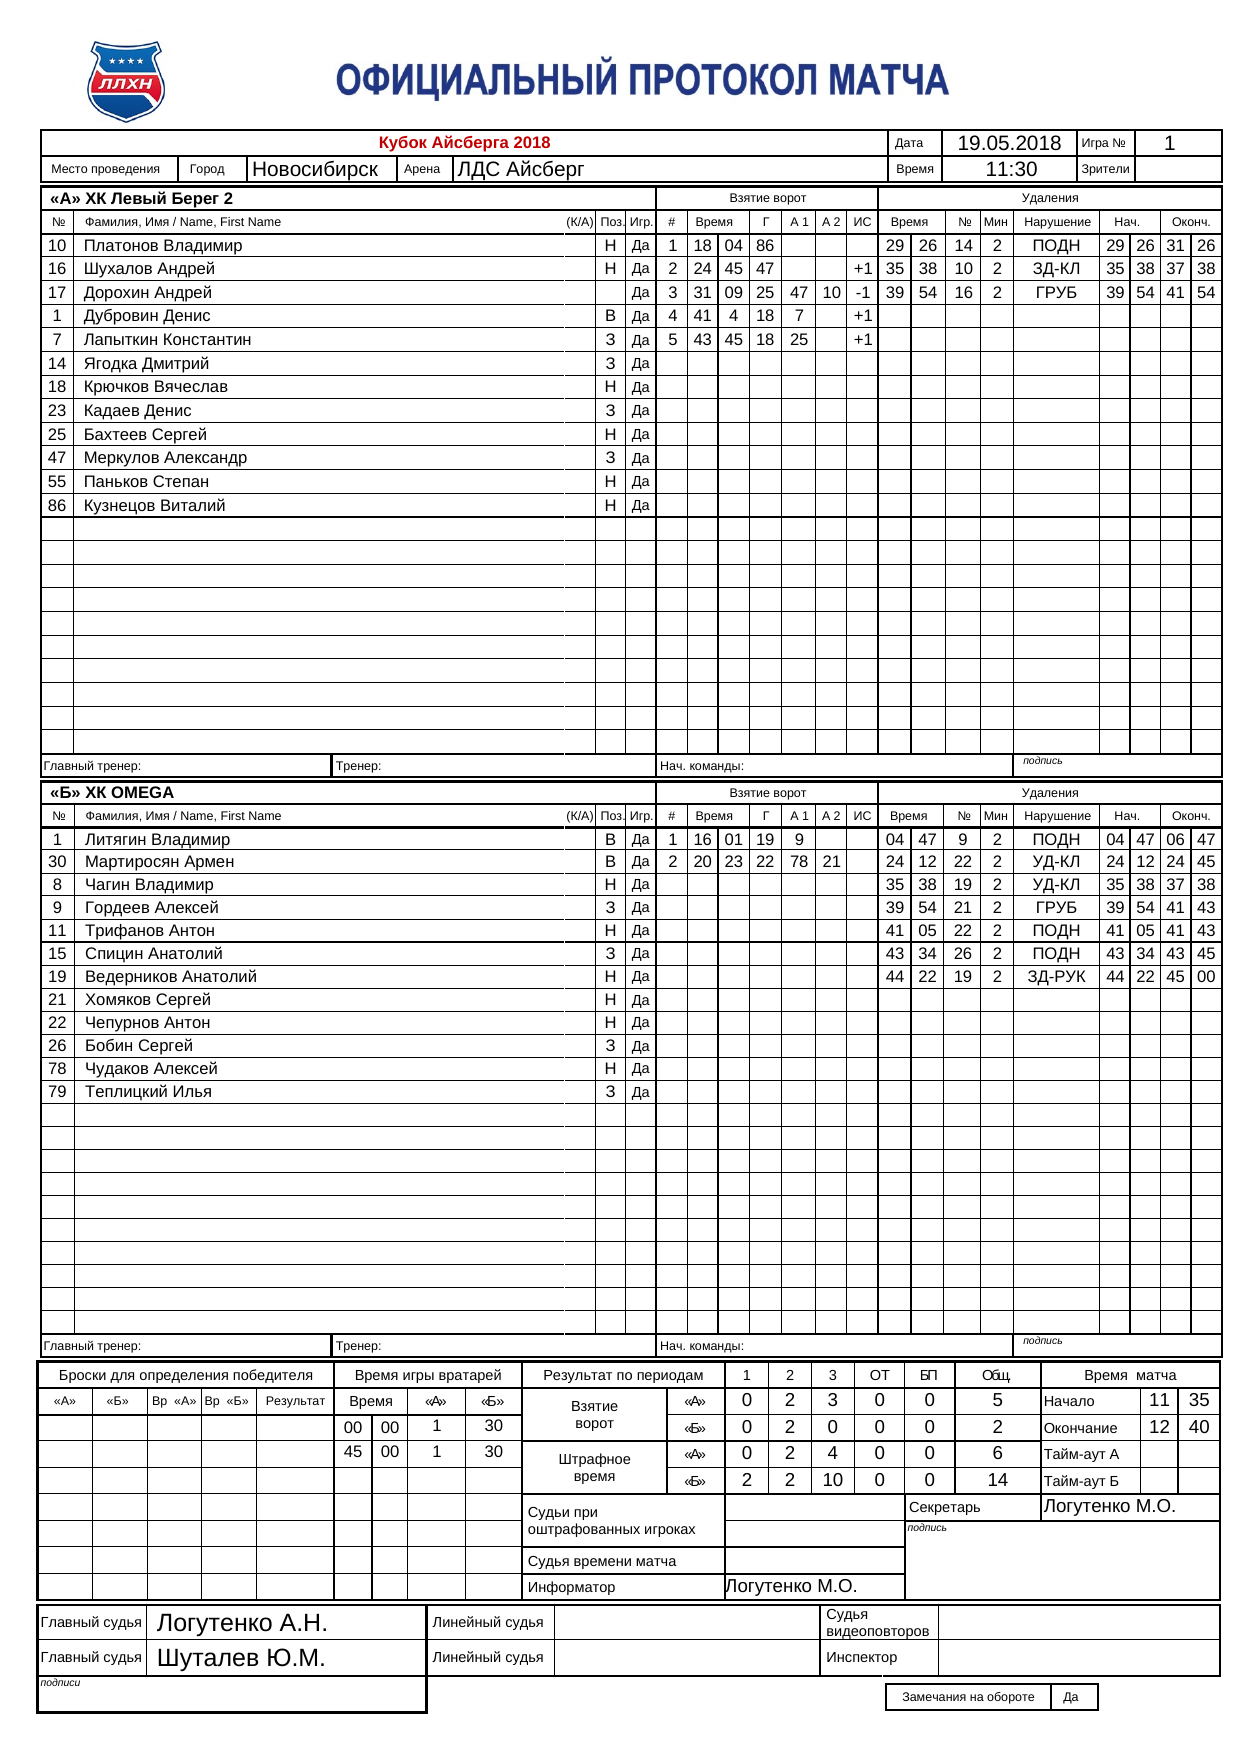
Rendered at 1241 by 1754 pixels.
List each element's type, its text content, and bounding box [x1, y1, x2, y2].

table_cell [719, 423, 749, 445]
table_cell 41 [879, 920, 910, 941]
table_cell 18 [42, 376, 73, 398]
table_cell [565, 1035, 595, 1057]
table_cell 25 [42, 423, 73, 445]
table_cell [816, 966, 846, 987]
table_cell [981, 376, 1013, 398]
table_cell [93, 1494, 147, 1520]
table_cell Главный тренер: [42, 1335, 330, 1356]
table_cell Оконч. [1161, 211, 1221, 233]
table_cell [626, 518, 655, 540]
table_cell [750, 683, 781, 706]
table_cell [719, 518, 749, 540]
table_cell [466, 1547, 521, 1573]
table_cell З [596, 1035, 625, 1057]
table_cell [202, 1574, 256, 1599]
table_cell 26 [944, 943, 980, 964]
table_cell 01 [719, 829, 749, 849]
table_cell [1100, 1265, 1129, 1287]
table_cell [847, 1150, 877, 1172]
table_cell [981, 707, 1013, 729]
table_cell [1100, 1081, 1129, 1103]
table_cell 26 [1192, 235, 1221, 256]
table_cell [657, 874, 687, 895]
table_cell Гордеев Алексей [75, 896, 564, 918]
table_cell [626, 1196, 655, 1218]
table_cell [912, 1196, 943, 1218]
table_cell 4 [812, 1442, 854, 1467]
table_cell [42, 1242, 74, 1264]
table_cell [657, 1150, 687, 1172]
table_cell Место проведения [42, 157, 177, 181]
table_cell [719, 920, 749, 941]
table_cell [1100, 541, 1129, 564]
table_cell [596, 1150, 625, 1172]
table_cell [626, 541, 655, 564]
table_cell [657, 659, 687, 682]
table_cell [42, 541, 73, 564]
table_cell [879, 989, 910, 1011]
table_cell [1100, 352, 1129, 374]
table_cell [782, 565, 815, 587]
table_cell [626, 683, 655, 706]
table_cell [657, 1104, 687, 1126]
table_cell [1014, 494, 1099, 516]
table_cell 24 [1100, 850, 1129, 872]
table_cell [688, 1081, 717, 1103]
table_cell [565, 1081, 595, 1103]
table_cell [816, 399, 846, 422]
table_cell [1161, 612, 1190, 634]
table_cell [946, 565, 980, 587]
table_cell [847, 1265, 877, 1287]
table_cell Ведерников Анатолий [75, 966, 564, 987]
table_cell 14 [42, 352, 73, 374]
table_cell 3 [812, 1389, 854, 1413]
table_cell [719, 1311, 749, 1333]
table_cell [148, 1494, 201, 1520]
table_cell В [596, 305, 625, 327]
table_cell [847, 1081, 877, 1103]
table_cell [1192, 1081, 1221, 1103]
table_cell [782, 1081, 815, 1103]
table_cell 1 [408, 1441, 465, 1467]
table_cell [847, 1173, 877, 1195]
table_cell [565, 328, 595, 351]
table_cell [847, 1104, 877, 1126]
table_cell [596, 565, 625, 587]
table_cell [719, 565, 749, 587]
table_cell Бобин Сергей [75, 1035, 564, 1057]
table_cell [1100, 518, 1129, 540]
table_cell [1192, 470, 1221, 493]
table_cell [816, 470, 846, 493]
table_cell [626, 1173, 655, 1195]
table_cell [912, 1288, 943, 1310]
table_cell [555, 1640, 819, 1675]
table_cell [1131, 1265, 1160, 1287]
table_cell 4 [719, 305, 749, 327]
table_cell [39, 1494, 92, 1520]
table_cell 0 [855, 1389, 904, 1413]
table_cell [782, 376, 815, 398]
table_cell [981, 494, 1013, 516]
table_cell 29 [1100, 235, 1129, 256]
table_cell [782, 966, 815, 987]
table_cell [912, 376, 945, 398]
table_cell [879, 588, 910, 611]
table_cell [596, 730, 625, 753]
table_cell [39, 1416, 92, 1440]
table_cell «Б» [668, 1468, 724, 1493]
table_cell [39, 1521, 92, 1546]
table_cell [657, 352, 687, 374]
table_cell [626, 1219, 655, 1241]
table_cell [688, 518, 717, 540]
table_cell [1131, 989, 1160, 1011]
table_cell [719, 446, 749, 469]
table_cell [847, 399, 877, 422]
table_cell [1192, 1035, 1221, 1057]
table_cell Время [879, 805, 943, 826]
table_cell 0 [855, 1468, 904, 1493]
table_cell 44 [879, 966, 910, 987]
table_cell 54 [1192, 281, 1221, 303]
table_cell [750, 423, 781, 445]
table_cell 14 [946, 235, 980, 256]
table_cell [202, 1547, 256, 1573]
table_cell 41 [1161, 896, 1190, 918]
table_cell [750, 470, 781, 493]
table_cell [782, 235, 815, 256]
table_cell [719, 966, 749, 987]
table_cell Нарушение [1014, 805, 1099, 826]
table_cell [1100, 588, 1129, 611]
table_cell [816, 829, 846, 849]
table_cell Фамилия, Имя / Name, First Name [74, 211, 565, 233]
table_cell [1131, 305, 1160, 327]
table_cell ПОДН [1014, 943, 1099, 964]
table_cell Чепурнов Антон [75, 1012, 564, 1033]
table_cell [75, 1242, 564, 1264]
table_cell [1161, 659, 1190, 682]
table_cell № [944, 805, 980, 826]
table_cell [750, 989, 781, 1011]
table_cell 35 [1179, 1389, 1219, 1413]
table_cell Н [596, 920, 625, 941]
table_cell [981, 1127, 1013, 1149]
table_cell [719, 1219, 749, 1241]
table_cell Арена [398, 157, 452, 181]
table_cell [816, 257, 846, 280]
table_cell Время [879, 211, 945, 233]
table_cell Да [626, 305, 655, 327]
table_cell [816, 541, 846, 564]
table_cell [981, 1035, 1013, 1057]
table_cell [657, 1196, 687, 1218]
table_cell Спицин Анатолий [75, 943, 564, 964]
table_cell [1192, 446, 1221, 469]
table_cell [688, 1035, 717, 1057]
table_cell [1131, 636, 1160, 658]
table_cell [1100, 730, 1129, 753]
table_cell 0 [726, 1389, 768, 1413]
table_cell «А» [408, 1389, 465, 1413]
table_header Удаления [879, 188, 1221, 209]
table_cell [782, 1288, 815, 1310]
table_cell 43 [688, 328, 717, 351]
table_cell [944, 1150, 980, 1172]
table_cell [1192, 588, 1221, 611]
table_cell [373, 1574, 407, 1599]
table_cell [466, 1521, 521, 1546]
table_cell [565, 850, 595, 872]
table_cell А 1 [782, 211, 815, 233]
table_cell [596, 1127, 625, 1149]
table_cell [565, 235, 595, 256]
table_cell [1100, 636, 1129, 658]
table_header Дата [889, 131, 941, 155]
table_cell 37 [1161, 874, 1190, 895]
table_cell [847, 235, 877, 256]
table_cell [750, 541, 781, 564]
table_cell [847, 850, 877, 872]
table_cell [1192, 1150, 1221, 1172]
table_cell Тренер: [333, 755, 655, 776]
table_cell 8 [42, 874, 74, 895]
table_cell [1192, 730, 1221, 753]
table_cell Шухалов Андрей [74, 257, 564, 280]
table_cell подписи [39, 1677, 425, 1711]
table_cell [939, 1606, 1219, 1639]
table_cell Главный судья [39, 1640, 146, 1675]
table_cell [657, 376, 687, 398]
table_cell [688, 541, 717, 564]
table_cell [946, 446, 980, 469]
table_cell [1100, 1150, 1129, 1172]
table_cell 18 [688, 235, 717, 256]
table_cell [657, 612, 687, 634]
table_cell [657, 636, 687, 658]
table_cell [879, 541, 910, 564]
table_cell [981, 399, 1013, 422]
table_cell [981, 989, 1013, 1011]
table_cell [816, 376, 846, 398]
table_cell 14 [956, 1468, 1040, 1493]
table_cell [944, 1127, 980, 1149]
table_cell [750, 376, 781, 398]
table_cell [944, 1288, 980, 1310]
table_cell [912, 446, 945, 469]
table_cell [1131, 352, 1160, 374]
table_cell ЗД-РУК [1014, 966, 1099, 987]
table_cell 1 [657, 235, 687, 256]
table_cell [1014, 989, 1099, 1011]
table_header 1 [726, 1363, 768, 1387]
table_cell [816, 1058, 846, 1079]
table_cell [912, 541, 945, 564]
table_cell [879, 1265, 910, 1287]
table_cell [1131, 1219, 1160, 1241]
table_cell [688, 1058, 717, 1079]
table_cell Нач. команды: [657, 755, 1012, 776]
table_header Время игры вратарей [335, 1363, 521, 1387]
table_cell [74, 707, 564, 729]
table_cell [1131, 707, 1160, 729]
table_cell [42, 1311, 74, 1333]
table_cell [719, 707, 749, 729]
table_cell [981, 1081, 1013, 1103]
table_cell [42, 1219, 74, 1241]
table_cell [879, 1127, 910, 1149]
table_cell Да [626, 1081, 655, 1103]
table_cell [750, 352, 781, 374]
table_cell 9 [944, 829, 980, 849]
table_cell [750, 1081, 781, 1103]
table_header 19.05.2018 [943, 131, 1076, 155]
table_cell 10 [42, 235, 73, 256]
table_cell [1161, 636, 1190, 658]
table_cell [39, 1574, 92, 1599]
table_cell [1014, 1173, 1099, 1195]
table_cell [626, 1104, 655, 1126]
table_cell [565, 829, 595, 849]
table_cell 34 [1131, 943, 1160, 964]
table_cell [847, 707, 877, 729]
table_cell [879, 612, 910, 634]
table_cell [912, 730, 945, 753]
table_cell Нач. [1100, 805, 1160, 826]
table_cell [1161, 1012, 1190, 1033]
table_cell [847, 874, 877, 895]
table_cell 38 [1131, 874, 1160, 895]
table_cell [626, 1288, 655, 1310]
table_cell [750, 896, 781, 918]
table_cell 2 [981, 850, 1013, 872]
table_cell [1100, 659, 1129, 682]
table_cell [42, 1265, 74, 1287]
table_cell [565, 423, 595, 445]
table_header Общ. [956, 1363, 1040, 1387]
table_cell [565, 1219, 595, 1241]
table_cell Оконч. [1161, 805, 1221, 826]
table_cell [912, 1242, 943, 1264]
table_cell 2 [726, 1468, 768, 1493]
table_cell [42, 1104, 74, 1126]
table_cell [944, 1035, 980, 1057]
table_cell [565, 1127, 595, 1149]
table_header Замечания на обороте [887, 1685, 1050, 1709]
table_cell [688, 1012, 717, 1033]
table_cell [944, 1012, 980, 1033]
table_cell [596, 1288, 625, 1310]
table_cell Игр. [626, 211, 655, 233]
table_cell 43 [879, 943, 910, 964]
table_cell [879, 636, 910, 658]
table_cell [946, 730, 980, 753]
table_cell 39 [1100, 896, 1129, 918]
table_cell [782, 1311, 815, 1333]
table_cell [816, 305, 846, 327]
table_cell [1192, 352, 1221, 374]
table_cell [816, 588, 846, 611]
table_cell [565, 920, 595, 941]
table_cell [148, 1441, 201, 1467]
table_cell [912, 399, 945, 422]
table_cell [816, 707, 846, 729]
table_cell [565, 1173, 595, 1195]
table_cell [657, 1311, 687, 1333]
table_cell 0 [905, 1415, 954, 1440]
table_cell 1 [657, 829, 687, 849]
table_cell [1131, 1127, 1160, 1149]
table_cell [75, 1288, 564, 1310]
table_cell Да [626, 376, 655, 398]
table_cell [565, 1196, 595, 1218]
table_cell [657, 518, 687, 540]
table_cell [719, 730, 749, 753]
table_cell [750, 1219, 781, 1241]
table_cell [782, 1219, 815, 1241]
table_cell Тайм-аут Б [1042, 1468, 1140, 1493]
table_cell ПОДН [1014, 829, 1099, 849]
table_cell Н [596, 1058, 625, 1079]
table_cell [981, 1288, 1013, 1310]
table_cell [782, 920, 815, 941]
table_cell [373, 1521, 407, 1546]
table_cell [657, 565, 687, 587]
table_cell [257, 1574, 333, 1599]
table_cell Теплицкий Илья [75, 1081, 564, 1103]
table_cell [565, 565, 595, 587]
table_cell [946, 305, 980, 327]
table_cell [42, 1196, 74, 1218]
table_cell Да [626, 257, 655, 280]
table_cell [1192, 376, 1221, 398]
table_cell 47 [912, 829, 943, 849]
table_cell [565, 1311, 595, 1333]
table_cell [335, 1547, 371, 1573]
table_cell [1131, 470, 1160, 493]
table_cell [1136, 157, 1221, 181]
table_cell [202, 1468, 256, 1493]
table_cell Нач. [1100, 211, 1160, 233]
table_cell [750, 730, 781, 753]
table_cell [847, 352, 877, 374]
table_cell 05 [912, 920, 943, 941]
table_cell Мин [981, 211, 1013, 233]
table_cell [565, 1265, 595, 1287]
table_cell 38 [1131, 257, 1160, 280]
table_cell [782, 1150, 815, 1172]
table_cell [816, 1104, 846, 1126]
table_cell [1131, 588, 1160, 611]
table_cell [816, 1150, 846, 1172]
table_cell [1161, 1219, 1190, 1241]
table_cell [688, 1196, 717, 1218]
table_cell [816, 989, 846, 1011]
table_cell [912, 1219, 943, 1241]
table_header БП [905, 1363, 954, 1387]
table_cell [1179, 1441, 1219, 1467]
table_cell [688, 1173, 717, 1195]
table_cell подпись [906, 1522, 1219, 1599]
table_cell [782, 612, 815, 634]
table_cell [981, 470, 1013, 493]
table_cell [726, 1495, 904, 1520]
table_cell [782, 943, 815, 964]
table_cell [408, 1547, 465, 1573]
table_cell [657, 1173, 687, 1195]
table_cell [1014, 446, 1099, 469]
table_cell [565, 659, 595, 682]
table_cell 12 [912, 850, 943, 872]
table_cell [944, 1081, 980, 1103]
table_cell [1161, 1035, 1190, 1057]
table_cell [719, 1173, 749, 1195]
table_cell [847, 1311, 877, 1333]
table_cell 04 [719, 235, 749, 256]
table_cell [1161, 423, 1190, 445]
table_cell [1100, 376, 1129, 398]
table_cell Чагин Владимир [75, 874, 564, 895]
table_cell [626, 707, 655, 729]
table_cell [1131, 423, 1160, 445]
table_cell [944, 1104, 980, 1126]
table_cell 24 [1161, 850, 1190, 872]
table_cell [847, 588, 877, 611]
table_cell [847, 829, 877, 849]
table_cell [912, 352, 945, 374]
table_cell [879, 707, 910, 729]
table_cell 23 [719, 850, 749, 872]
table_cell Г [750, 211, 781, 233]
table_cell [565, 494, 595, 516]
table_cell [879, 1196, 910, 1218]
table_cell Г [750, 805, 781, 826]
table_cell «Б» [93, 1389, 147, 1413]
table_cell [912, 1150, 943, 1172]
table_cell [688, 1219, 717, 1241]
table_cell [816, 943, 846, 964]
table_cell Дубровин Денис [74, 305, 564, 327]
table_cell [879, 305, 910, 327]
table_cell [750, 1242, 781, 1264]
table_cell [816, 565, 846, 587]
table_cell [879, 683, 910, 706]
table_cell Кузнецов Виталий [74, 494, 564, 516]
table_cell [688, 352, 717, 374]
table_cell [782, 494, 815, 516]
table_cell «А» [668, 1389, 724, 1413]
table_cell [1014, 518, 1099, 540]
table_cell [75, 1219, 564, 1241]
table_cell УД-КЛ [1014, 874, 1099, 895]
table_cell [816, 1288, 846, 1310]
table_header 1 [1136, 131, 1221, 155]
table_cell Информатор [523, 1575, 724, 1599]
table_cell З [596, 1081, 625, 1103]
table_cell [912, 423, 945, 445]
table_cell [981, 1265, 1013, 1287]
table_cell [75, 1265, 564, 1287]
table_cell [944, 1242, 980, 1264]
table_cell [719, 541, 749, 564]
table_cell [626, 636, 655, 658]
table_cell [981, 305, 1013, 327]
table_cell [1161, 328, 1190, 351]
table_cell [1014, 541, 1099, 564]
table_cell [912, 1081, 943, 1103]
table_cell [750, 1288, 781, 1310]
table_cell 45 [1192, 850, 1221, 872]
table_cell Главный судья [39, 1606, 146, 1639]
table_cell [944, 1196, 980, 1218]
table_cell [944, 989, 980, 1011]
table_cell [1131, 376, 1160, 398]
table_cell [688, 1150, 717, 1172]
table_cell [1161, 470, 1190, 493]
table_cell [847, 636, 877, 658]
table_cell [565, 707, 595, 729]
table_cell Да [626, 850, 655, 872]
table_cell [719, 352, 749, 374]
table_cell Хомяков Сергей [75, 989, 564, 1011]
table_cell [847, 376, 877, 398]
table_cell [93, 1547, 147, 1573]
table_cell [847, 1196, 877, 1218]
table_cell [373, 1547, 407, 1573]
table_cell [981, 1150, 1013, 1172]
table_cell 16 [688, 829, 717, 849]
table_cell [75, 1173, 564, 1195]
table_cell [750, 874, 781, 895]
table_cell 0 [905, 1442, 954, 1467]
table_cell [816, 328, 846, 351]
table_cell [74, 565, 564, 587]
table_cell [816, 518, 846, 540]
table_cell [565, 730, 595, 753]
table_cell [688, 966, 717, 987]
table_cell [879, 1150, 910, 1172]
table_cell [912, 989, 943, 1011]
table_cell [335, 1494, 371, 1520]
table_cell 54 [1131, 896, 1160, 918]
table_cell З [596, 943, 625, 964]
table_cell З [596, 352, 625, 374]
table_cell 41 [1161, 281, 1190, 303]
table_cell [879, 1012, 910, 1033]
table_cell Да [626, 352, 655, 374]
table_cell [879, 470, 910, 493]
table_cell Время [688, 211, 749, 233]
table_cell Да [626, 446, 655, 469]
table_cell № [946, 211, 980, 233]
table_cell [565, 352, 595, 374]
table_cell 1 [408, 1416, 465, 1440]
table_cell 0 [855, 1442, 904, 1467]
table_cell 25 [750, 281, 781, 303]
table_cell 30 [42, 850, 74, 872]
table_cell [879, 328, 910, 351]
table_cell [657, 494, 687, 516]
table_cell [596, 518, 625, 540]
table_cell ЗД-КЛ [1014, 257, 1099, 280]
table_cell [626, 1311, 655, 1333]
table_cell [1192, 1265, 1221, 1287]
table_cell [719, 588, 749, 611]
table_cell [782, 683, 815, 706]
table_cell [847, 446, 877, 469]
table_cell [74, 518, 564, 540]
table_cell [565, 257, 595, 280]
table_cell [879, 1104, 910, 1126]
table_header Кубок Айсберга 2018 [42, 131, 887, 155]
table_cell [657, 541, 687, 564]
table_cell [257, 1521, 333, 1546]
table_cell [75, 1196, 564, 1218]
table_cell [946, 707, 980, 729]
table_cell [1014, 612, 1099, 634]
table_cell 7 [42, 328, 73, 351]
table_cell [981, 683, 1013, 706]
table_cell 19 [944, 874, 980, 895]
table_cell [944, 1265, 980, 1287]
table_cell 16 [946, 281, 980, 303]
table_cell 10 [812, 1468, 854, 1493]
table_cell 47 [782, 281, 815, 303]
table_cell [912, 1035, 943, 1057]
table_cell 47 [1131, 829, 1160, 849]
table_cell 45 [1192, 943, 1221, 964]
table_cell [879, 399, 910, 422]
table_cell [719, 1104, 749, 1126]
table_cell [981, 328, 1013, 351]
table_cell [688, 659, 717, 682]
table_cell [657, 1242, 687, 1264]
table_cell 2 [981, 943, 1013, 964]
table_cell [1100, 1242, 1129, 1264]
table_cell [1161, 1242, 1190, 1264]
table_cell 41 [688, 305, 717, 327]
table_cell Вр «Б» [202, 1389, 256, 1413]
table_cell [657, 588, 687, 611]
table_cell 55 [42, 470, 73, 493]
table_cell [1192, 707, 1221, 729]
table_cell [565, 1012, 595, 1033]
table_cell [750, 920, 781, 941]
table_cell [1099, 1682, 1220, 1711]
table_cell [657, 1012, 687, 1033]
table_cell [879, 1219, 910, 1241]
table_cell [466, 1494, 521, 1520]
table_cell [847, 659, 877, 682]
table_cell Да [626, 829, 655, 849]
table_cell [657, 730, 687, 753]
table_cell [565, 1288, 595, 1310]
table_cell [946, 494, 980, 516]
table_cell [596, 1311, 625, 1333]
table_cell [202, 1416, 256, 1440]
table_cell [912, 494, 945, 516]
table_cell [565, 1058, 595, 1079]
table_header Удаления [879, 783, 1221, 803]
table_cell [816, 423, 846, 445]
table_cell [912, 1127, 943, 1149]
table_cell [981, 612, 1013, 634]
table_cell [688, 399, 717, 422]
table_cell [750, 659, 781, 682]
table_cell [782, 730, 815, 753]
table_cell Н [596, 1012, 625, 1033]
table_cell Нарушение [1014, 211, 1099, 233]
table_cell [816, 1127, 846, 1149]
table_cell [816, 1081, 846, 1103]
table_cell [466, 1574, 521, 1599]
table_cell [1100, 565, 1129, 587]
table_cell ПОДН [1014, 920, 1099, 941]
table_cell [1161, 1173, 1190, 1195]
table_cell [816, 659, 846, 682]
table_cell 3 [657, 281, 687, 303]
table_cell [93, 1521, 147, 1546]
table_cell [148, 1521, 201, 1546]
table_cell [75, 1127, 564, 1149]
table_cell [1161, 707, 1190, 729]
table_cell 38 [1192, 874, 1221, 895]
table_cell [626, 1150, 655, 1172]
table_cell [719, 1150, 749, 1172]
table_cell Н [596, 257, 625, 280]
table_cell 26 [1131, 235, 1160, 256]
table_cell [657, 920, 687, 941]
table_cell [42, 707, 73, 729]
table_cell 19 [944, 966, 980, 987]
table_cell [1131, 399, 1160, 422]
table_cell [981, 446, 1013, 469]
table_cell ГРУБ [1014, 896, 1099, 918]
table_cell [719, 1288, 749, 1310]
table_cell Мин [981, 805, 1013, 826]
table_cell [39, 1441, 92, 1467]
table_cell 45 [719, 257, 749, 280]
table_cell 40 [1179, 1415, 1219, 1440]
table_cell [657, 966, 687, 987]
table_cell [816, 896, 846, 918]
table_cell [719, 1081, 749, 1103]
table_cell [657, 707, 687, 729]
table_cell [847, 423, 877, 445]
table_cell [879, 659, 910, 682]
table_cell [565, 399, 595, 422]
table_cell [1131, 446, 1160, 469]
table_cell 16 [42, 257, 73, 280]
table_cell [565, 874, 595, 895]
table_cell [879, 518, 910, 540]
table_cell [1131, 1173, 1160, 1195]
table_cell [750, 1311, 781, 1333]
table_cell [74, 588, 564, 611]
table_cell [1100, 1311, 1129, 1333]
table_cell [1014, 1150, 1099, 1172]
table_cell Н [596, 494, 625, 516]
table_cell [1100, 683, 1129, 706]
table_cell № [42, 805, 74, 826]
table_cell 43 [1161, 943, 1190, 964]
table_cell 5 [956, 1389, 1040, 1413]
table_cell 35 [879, 257, 910, 280]
table_cell 2 [769, 1389, 811, 1413]
table_cell Логутенко М.О. [726, 1575, 904, 1599]
table_cell [1161, 541, 1190, 564]
table_cell Н [596, 966, 625, 987]
table_cell [1161, 1127, 1190, 1149]
table_cell [688, 1242, 717, 1264]
table_cell [981, 565, 1013, 587]
table_cell [1131, 612, 1160, 634]
table_cell Да [626, 1035, 655, 1057]
table_cell # [657, 805, 687, 826]
table_cell [626, 1265, 655, 1287]
table_cell 22 [912, 966, 943, 987]
table_cell [782, 1127, 815, 1149]
table_cell [946, 636, 980, 658]
table_cell [688, 920, 717, 941]
table_cell [946, 541, 980, 564]
table_cell [688, 874, 717, 895]
table_cell [1131, 659, 1160, 682]
table_cell [335, 1521, 371, 1546]
table_cell 2 [981, 966, 1013, 987]
table_cell [688, 565, 717, 587]
table_cell [596, 1265, 625, 1287]
table_cell 0 [812, 1415, 854, 1440]
table_cell [565, 281, 595, 303]
table_cell [1100, 399, 1129, 422]
table_cell 17 [42, 281, 73, 303]
table_cell [565, 470, 595, 493]
table_cell Мартиросян Армен [75, 850, 564, 872]
table_cell [373, 1494, 407, 1520]
table_cell [981, 659, 1013, 682]
table_cell 31 [688, 281, 717, 303]
table_cell [750, 1265, 781, 1287]
table_cell З [596, 446, 625, 469]
table_cell [1100, 612, 1129, 634]
table_cell [75, 1150, 564, 1172]
table_cell 22 [944, 920, 980, 941]
table_cell [74, 636, 564, 658]
table_cell [912, 565, 945, 587]
table_cell Судьи при оштрафованных игроках [523, 1495, 724, 1546]
table_cell [688, 588, 717, 611]
table_cell [688, 1288, 717, 1310]
table_cell Судья времени матча [523, 1548, 724, 1573]
table_cell [1192, 989, 1221, 1011]
table_cell [626, 1127, 655, 1149]
table_cell [596, 1173, 625, 1195]
table_cell [688, 989, 717, 1011]
table_cell 2 [981, 257, 1013, 280]
table_cell [202, 1521, 256, 1546]
table_cell [816, 1242, 846, 1264]
table_cell З [596, 896, 625, 918]
table_cell Крючков Вячеслав [74, 376, 564, 398]
table_cell [750, 1035, 781, 1057]
table_cell [912, 1104, 943, 1126]
table_cell Тайм-аут А [1042, 1441, 1140, 1467]
table_cell [847, 966, 877, 987]
table_cell [1014, 399, 1099, 422]
table_cell Окончание [1042, 1415, 1140, 1440]
table_cell [1141, 1468, 1177, 1493]
table_cell [1100, 494, 1129, 516]
table_cell [257, 1416, 333, 1440]
table_cell [719, 399, 749, 422]
table_cell [39, 1547, 92, 1573]
table_cell [1014, 1104, 1099, 1126]
table_cell [1131, 1058, 1160, 1079]
table_cell 35 [879, 874, 910, 895]
table_cell Да [626, 896, 655, 918]
table_cell 11:30 [943, 157, 1076, 181]
table_cell [816, 1173, 846, 1195]
table_cell [782, 1173, 815, 1195]
table_cell [816, 730, 846, 753]
table_cell 78 [782, 850, 815, 872]
table_cell -1 [847, 281, 877, 303]
table_cell [1100, 1173, 1129, 1195]
table_cell 2 [956, 1415, 1040, 1440]
table_cell [912, 305, 945, 327]
table_cell [912, 683, 945, 706]
table_cell 78 [42, 1058, 74, 1079]
table_cell [1014, 565, 1099, 587]
table_cell [816, 1012, 846, 1033]
table_cell Вр «А» [148, 1389, 201, 1413]
table_cell [565, 541, 595, 564]
table_cell 45 [1161, 966, 1190, 987]
table_cell [565, 446, 595, 469]
table_cell [1100, 328, 1129, 351]
table_cell [565, 636, 595, 658]
table_cell +1 [847, 257, 877, 280]
table_cell [946, 588, 980, 611]
table_cell Да [626, 989, 655, 1011]
table_cell [1192, 305, 1221, 327]
table_header Результат по периодам [523, 1363, 724, 1387]
table_cell ИС [847, 805, 877, 826]
table_cell 2 [981, 829, 1013, 849]
table_cell [847, 1127, 877, 1149]
table_cell [847, 1242, 877, 1264]
table_cell [847, 730, 877, 753]
table_cell [719, 659, 749, 682]
table_cell [847, 541, 877, 564]
table_cell [1014, 305, 1099, 327]
table_cell 0 [855, 1415, 904, 1440]
table_cell [944, 1219, 980, 1241]
table_cell [688, 943, 717, 964]
table_cell 9 [42, 896, 74, 918]
table_cell [1161, 989, 1190, 1011]
table_cell [750, 636, 781, 658]
table_cell [75, 1311, 564, 1333]
table_cell [816, 683, 846, 706]
table_cell [981, 541, 1013, 564]
table_cell [1192, 1196, 1221, 1218]
table_cell 23 [42, 399, 73, 422]
table_cell [782, 874, 815, 895]
table_cell [408, 1468, 465, 1493]
table_cell Время [889, 157, 941, 181]
table_cell Да [626, 470, 655, 493]
table_cell [1100, 1012, 1129, 1033]
table_cell 21 [944, 896, 980, 918]
table_cell [1192, 1104, 1221, 1126]
table_cell [981, 1058, 1013, 1079]
table_cell А 1 [782, 805, 815, 826]
table_cell 05 [1131, 920, 1160, 941]
table_cell [408, 1574, 465, 1599]
table_cell [1100, 1058, 1129, 1079]
table_cell Время [688, 805, 749, 826]
table_cell Нач. команды: [657, 1335, 1012, 1356]
table_cell 1 [42, 305, 73, 327]
table_cell 22 [42, 1012, 74, 1033]
table_cell 04 [879, 829, 910, 849]
table_cell [946, 518, 980, 540]
table_cell [74, 541, 564, 564]
table_cell [816, 920, 846, 941]
table_cell [257, 1441, 333, 1467]
table_cell [782, 1242, 815, 1264]
table_cell [688, 707, 717, 729]
table_cell [1192, 1288, 1221, 1310]
table_cell Поз. [596, 211, 625, 233]
table_cell Лапыткин Константин [74, 328, 564, 351]
table_cell Логутенко М.О. [1042, 1495, 1219, 1520]
table_cell 54 [912, 896, 943, 918]
table_cell [1192, 328, 1221, 351]
table_cell 26 [42, 1035, 74, 1057]
table_cell (К/А) [565, 805, 595, 826]
table_cell 54 [912, 281, 945, 303]
table_cell [1014, 1058, 1099, 1079]
table_cell [719, 376, 749, 398]
table_cell [816, 874, 846, 895]
table_cell 00 [335, 1416, 371, 1440]
table_header «Б» ХК OMEGA [42, 783, 655, 803]
table_cell [847, 565, 877, 587]
table_cell [847, 518, 877, 540]
table_cell [565, 989, 595, 1011]
table_cell 2 [769, 1415, 811, 1440]
table_cell [1192, 683, 1221, 706]
table_cell [657, 399, 687, 422]
table_cell 45 [335, 1441, 371, 1467]
table_cell [912, 1058, 943, 1079]
table_cell [981, 730, 1013, 753]
table_cell [1131, 1311, 1160, 1333]
table_cell Поз. [596, 805, 625, 826]
table_cell [816, 446, 846, 469]
table_cell [626, 588, 655, 611]
table_cell [946, 683, 980, 706]
table_cell [981, 1219, 1013, 1241]
table_cell 86 [42, 494, 73, 516]
table_cell [879, 1242, 910, 1264]
table_cell 21 [816, 850, 846, 872]
table_cell [596, 1242, 625, 1264]
table_cell [688, 683, 717, 706]
table_cell [816, 235, 846, 256]
table_cell [912, 518, 945, 540]
table_cell [42, 518, 73, 540]
table_cell [428, 1677, 882, 1711]
table_cell [782, 1012, 815, 1033]
table_cell 09 [719, 281, 749, 303]
table_cell [1014, 1081, 1099, 1103]
table_cell № [42, 211, 73, 233]
table_cell [1141, 1441, 1177, 1467]
table_cell [688, 470, 717, 493]
table_cell [782, 518, 815, 540]
table_cell [981, 636, 1013, 658]
table_cell 12 [1131, 850, 1160, 872]
table_cell [596, 707, 625, 729]
table_cell [719, 494, 749, 516]
table_cell [1192, 1127, 1221, 1149]
table_cell [750, 707, 781, 729]
table_cell 41 [1100, 920, 1129, 941]
table_cell «А» [39, 1389, 92, 1413]
table_cell Инспектор [821, 1640, 938, 1675]
table_cell [596, 683, 625, 706]
table_cell 30 [466, 1441, 521, 1467]
table_cell [750, 1104, 781, 1126]
table_cell [257, 1494, 333, 1520]
table_header Игра № [1078, 131, 1134, 155]
table_cell [782, 707, 815, 729]
table_cell Бахтеев Сергей [74, 423, 564, 445]
table_cell Город [179, 157, 246, 181]
table_cell [1014, 636, 1099, 658]
table_cell 2 [981, 896, 1013, 918]
table_cell [1131, 1150, 1160, 1172]
table_cell [1014, 1035, 1099, 1057]
table_cell 06 [1161, 829, 1190, 849]
table_cell Трифанов Антон [75, 920, 564, 941]
table_cell 45 [719, 328, 749, 351]
table_cell [657, 1127, 687, 1149]
table_cell [847, 612, 877, 634]
table_cell [1192, 423, 1221, 445]
table_cell 39 [879, 281, 910, 303]
table_cell [782, 659, 815, 682]
table_cell Н [596, 376, 625, 398]
table_cell [1100, 1196, 1129, 1218]
table_cell [726, 1521, 904, 1546]
table_cell 0 [905, 1468, 954, 1493]
table_cell Время [335, 1389, 407, 1413]
table_cell [1100, 1219, 1129, 1241]
table_cell [657, 683, 687, 706]
table_cell [981, 1242, 1013, 1264]
table_cell [1161, 1265, 1190, 1287]
table_cell 29 [879, 235, 910, 256]
table_cell 35 [1100, 257, 1129, 280]
table_cell [750, 565, 781, 587]
table_cell 2 [769, 1468, 811, 1493]
table_cell [719, 636, 749, 658]
table_header Взятие ворот [657, 783, 877, 803]
table_cell [719, 470, 749, 493]
table_cell [816, 1196, 846, 1218]
table_cell [1014, 352, 1099, 374]
table_cell Да [626, 423, 655, 445]
table_cell [719, 1265, 749, 1287]
table_cell [750, 1196, 781, 1218]
table_cell [1161, 683, 1190, 706]
table_cell В [596, 850, 625, 872]
table_cell [1014, 730, 1099, 753]
table_cell [1100, 1288, 1129, 1310]
table_cell Секретарь [906, 1495, 1040, 1520]
table_cell [42, 730, 73, 753]
table_cell [1192, 494, 1221, 516]
table_cell Дорохин Андрей [74, 281, 564, 303]
table_cell подпись [1014, 755, 1221, 776]
table_cell [1131, 1288, 1160, 1310]
table_cell [847, 683, 877, 706]
table_header 2 [769, 1363, 811, 1387]
table_cell 18 [750, 305, 781, 327]
table_cell [1014, 1219, 1099, 1241]
table_cell [1100, 989, 1129, 1011]
table_cell [816, 1219, 846, 1241]
table_cell [1192, 612, 1221, 634]
table_cell [981, 588, 1013, 611]
table_cell 1 [42, 829, 74, 849]
table_cell [688, 494, 717, 516]
table_cell 39 [1100, 281, 1129, 303]
table_cell [657, 1035, 687, 1057]
table_cell [596, 588, 625, 611]
table_cell 37 [1161, 257, 1190, 280]
table_cell [847, 1012, 877, 1033]
table_cell [39, 1468, 92, 1493]
table_cell [981, 1012, 1013, 1033]
table_cell [74, 659, 564, 682]
table_cell [373, 1468, 407, 1493]
table_cell Паньков Степан [74, 470, 564, 493]
table_cell 24 [688, 257, 717, 280]
table_cell [1014, 588, 1099, 611]
table_cell «Б» [668, 1415, 724, 1440]
table_cell [565, 1242, 595, 1264]
table_cell Н [596, 874, 625, 895]
table_cell А 2 [816, 805, 846, 826]
table_cell Фамилия, Имя / Name, First Name [75, 805, 565, 826]
table_cell ИС [847, 211, 877, 233]
table_cell [565, 966, 595, 987]
table_cell [688, 423, 717, 445]
table_cell [981, 1104, 1013, 1126]
table_cell Начало [1042, 1389, 1140, 1413]
table_cell 11 [1141, 1389, 1177, 1413]
table_cell [565, 588, 595, 611]
table_cell Да [626, 494, 655, 516]
table_cell [596, 612, 625, 634]
table_cell [1179, 1468, 1219, 1493]
table_cell [688, 1127, 717, 1149]
table_cell Штрафное время [523, 1442, 666, 1493]
table_cell [565, 943, 595, 964]
table_cell [879, 565, 910, 587]
table_cell [879, 1311, 910, 1333]
table_cell [1192, 1219, 1221, 1241]
table_cell [782, 470, 815, 493]
table_cell [782, 1035, 815, 1057]
table_cell [847, 1058, 877, 1079]
table_cell подпись [1014, 1335, 1221, 1356]
table_cell 10 [816, 281, 846, 303]
table_cell [93, 1416, 147, 1440]
table_cell [782, 1104, 815, 1126]
table_cell +1 [847, 328, 877, 351]
table_cell (К/А) [565, 211, 595, 233]
table_cell Линейный судья [428, 1606, 554, 1639]
table_cell [1161, 730, 1190, 753]
table_cell 19 [42, 966, 74, 987]
table_cell 79 [42, 1081, 74, 1103]
table_cell [981, 1196, 1013, 1218]
table_cell [750, 943, 781, 964]
table_cell [981, 423, 1013, 445]
table_cell [847, 1219, 877, 1241]
table_cell [1131, 1035, 1160, 1057]
table_cell [946, 328, 980, 351]
table_cell [1131, 518, 1160, 540]
table_cell 43 [1192, 920, 1221, 941]
table_cell [1100, 446, 1129, 469]
table_cell [719, 874, 749, 895]
table_cell [847, 920, 877, 941]
table_cell [719, 683, 749, 706]
table_cell [596, 541, 625, 564]
table_cell [93, 1441, 147, 1467]
table_cell Ягодка Дмитрий [74, 352, 564, 374]
table_cell З [596, 328, 625, 351]
table_cell 2 [769, 1442, 811, 1467]
table_cell [596, 659, 625, 682]
table_cell [912, 328, 945, 351]
table_cell [1100, 1127, 1129, 1149]
table_cell [657, 470, 687, 493]
table_cell 44 [1100, 966, 1129, 987]
table_cell [1161, 1150, 1190, 1172]
table_cell 21 [42, 989, 74, 1011]
table_cell [42, 1150, 74, 1172]
table_cell [1131, 328, 1160, 351]
table_cell 86 [750, 235, 781, 256]
table_cell [816, 1265, 846, 1287]
table_cell [565, 683, 595, 706]
table_cell 7 [782, 305, 815, 327]
table_cell Чудаков Алексей [75, 1058, 564, 1079]
table_cell [1161, 494, 1190, 516]
table_cell ПОДН [1014, 235, 1099, 256]
table_cell 2 [981, 235, 1013, 256]
table_cell 41 [1161, 920, 1190, 941]
table_cell 47 [750, 257, 781, 280]
table_cell [816, 494, 846, 516]
table_cell [1014, 1012, 1099, 1033]
table_cell 38 [1192, 257, 1221, 280]
table_cell 30 [466, 1416, 521, 1440]
table_cell 22 [750, 850, 781, 872]
table_cell [626, 612, 655, 634]
table_cell [1100, 305, 1129, 327]
table_cell [1161, 305, 1190, 327]
table_cell [750, 1058, 781, 1079]
table_cell [257, 1468, 333, 1493]
table_cell [879, 352, 910, 374]
table_cell 31 [1161, 235, 1190, 256]
table_cell [719, 1058, 749, 1079]
table_cell [74, 730, 564, 753]
table_cell [148, 1468, 201, 1493]
table_header Броски для определения победителя [39, 1363, 333, 1387]
table_cell [816, 1035, 846, 1057]
table_cell [1161, 518, 1190, 540]
table_cell Да [626, 966, 655, 987]
table_cell [42, 1173, 74, 1195]
table_cell [1014, 1311, 1099, 1333]
table_cell [257, 1547, 333, 1573]
table_cell [596, 281, 625, 303]
table_cell [1014, 328, 1099, 351]
table_cell [565, 376, 595, 398]
table_cell «А» [668, 1442, 724, 1467]
table_cell 24 [879, 850, 910, 872]
table_cell [1014, 470, 1099, 493]
table_cell [1131, 1196, 1160, 1218]
table_header ОТ [855, 1363, 904, 1387]
table_header Да [1052, 1685, 1097, 1709]
picture [5, 28, 1179, 129]
table_cell [879, 730, 910, 753]
table_cell [1192, 541, 1221, 564]
table_cell [782, 1196, 815, 1218]
table_cell Зрители [1078, 157, 1134, 181]
table_cell Да [626, 920, 655, 941]
table_cell [1192, 659, 1221, 682]
table_cell Н [596, 989, 625, 1011]
table_cell [565, 612, 595, 634]
table_cell [148, 1416, 201, 1440]
table_cell [847, 989, 877, 1011]
table_cell 2 [981, 920, 1013, 941]
table_cell [946, 376, 980, 398]
table_cell [782, 1058, 815, 1079]
table_cell [565, 305, 595, 327]
table_cell 47 [1192, 829, 1221, 849]
table_cell [750, 1012, 781, 1033]
table_cell [42, 659, 73, 682]
table_cell Да [626, 235, 655, 256]
table_cell [1192, 1311, 1221, 1333]
table_cell [847, 896, 877, 918]
table_cell [1161, 352, 1190, 374]
table_cell [750, 518, 781, 540]
table_cell Линейный судья [428, 1640, 554, 1675]
table_cell [1192, 1058, 1221, 1079]
table_cell [946, 423, 980, 445]
table_cell ЛДС Айсберг [454, 157, 887, 181]
table_cell [946, 399, 980, 422]
table_cell [939, 1640, 1219, 1675]
table_cell Игр. [626, 805, 655, 826]
table_cell 0 [726, 1415, 768, 1440]
table_cell [912, 1265, 943, 1287]
table_cell [1161, 588, 1190, 611]
table_cell Главный тренер: [42, 755, 330, 776]
table_cell [750, 399, 781, 422]
table_cell Результат [257, 1389, 333, 1413]
table_cell 34 [912, 943, 943, 964]
table_cell [782, 636, 815, 658]
table_cell [946, 659, 980, 682]
table_cell [1014, 1242, 1099, 1264]
table_cell З [596, 399, 625, 422]
table_cell [1192, 1012, 1221, 1033]
table_cell 25 [782, 328, 815, 351]
table_cell Взятие ворот [523, 1389, 666, 1440]
table_cell 2 [981, 281, 1013, 303]
table_cell [847, 1288, 877, 1310]
table_cell [408, 1494, 465, 1520]
table_cell 00 [1192, 966, 1221, 987]
table_cell 10 [946, 257, 980, 280]
table_cell [74, 683, 564, 706]
table_cell Тренер: [333, 1335, 655, 1356]
table_cell 43 [1100, 943, 1129, 964]
table_cell [879, 1081, 910, 1103]
table_cell [1161, 1058, 1190, 1079]
table_cell [657, 1081, 687, 1103]
table_cell [719, 1242, 749, 1264]
table_cell [74, 612, 564, 634]
table_cell 38 [912, 874, 943, 895]
table_cell Н [596, 235, 625, 256]
table_cell [596, 1196, 625, 1218]
table_cell [719, 1196, 749, 1218]
table_cell [1192, 1242, 1221, 1264]
table_cell 0 [905, 1389, 954, 1413]
table_cell [1014, 1265, 1099, 1287]
table_cell [750, 966, 781, 987]
table_cell [883, 1677, 1220, 1681]
table_cell [1014, 707, 1099, 729]
table_cell [565, 896, 595, 918]
table_cell Судья видеоповторов [821, 1606, 938, 1639]
table_cell [912, 659, 945, 682]
table_cell Да [626, 281, 655, 303]
table_header Взятие ворот [657, 188, 877, 209]
table_cell [1161, 565, 1190, 587]
table_cell 2 [657, 257, 687, 280]
table_cell 38 [912, 257, 945, 280]
table_cell [782, 257, 815, 280]
table_cell [879, 1035, 910, 1057]
table_cell [782, 1265, 815, 1287]
table_cell [750, 588, 781, 611]
table_cell 00 [373, 1441, 407, 1467]
table_cell [719, 896, 749, 918]
table_cell [688, 636, 717, 658]
table_cell [782, 896, 815, 918]
table_cell [782, 352, 815, 374]
table_cell 26 [912, 235, 945, 256]
table_cell [816, 352, 846, 374]
table_cell [93, 1468, 147, 1493]
table_cell [657, 943, 687, 964]
table_cell [1131, 1104, 1160, 1126]
table_cell [981, 352, 1013, 374]
table_cell [148, 1547, 201, 1573]
table_cell 9 [782, 829, 815, 849]
table_cell [719, 989, 749, 1011]
table_cell [688, 1311, 717, 1333]
table_cell [847, 1035, 877, 1057]
table_cell 4 [657, 305, 687, 327]
table_cell [466, 1468, 521, 1493]
table_cell [912, 1311, 943, 1333]
table_cell [1131, 730, 1160, 753]
table_cell [688, 446, 717, 469]
table_cell [1131, 565, 1160, 587]
table_cell [944, 1173, 980, 1195]
table_cell [42, 683, 73, 706]
table_cell 19 [750, 829, 781, 849]
table_cell Да [626, 328, 655, 351]
table_cell [1100, 423, 1129, 445]
table_cell 0 [726, 1442, 768, 1467]
table_cell [1192, 399, 1221, 422]
table_cell Литягин Владимир [75, 829, 564, 849]
table_cell [981, 1173, 1013, 1195]
table_cell 18 [750, 328, 781, 351]
table_cell [1131, 541, 1160, 564]
table_cell [657, 1288, 687, 1310]
table_cell 47 [42, 446, 73, 469]
table_cell [782, 399, 815, 422]
table_cell [719, 1012, 749, 1033]
table_cell Логутенко А.Н. [147, 1606, 425, 1639]
table_cell [946, 470, 980, 493]
table_cell [1014, 683, 1099, 706]
table_cell [912, 1173, 943, 1195]
table_cell 6 [956, 1442, 1040, 1467]
table_cell 39 [879, 896, 910, 918]
table_cell [1192, 1173, 1221, 1195]
table_cell [912, 612, 945, 634]
table_cell [1161, 376, 1190, 398]
table_cell [42, 1288, 74, 1310]
table_cell [912, 636, 945, 658]
table_cell [847, 943, 877, 964]
table_cell [782, 989, 815, 1011]
table_cell 11 [42, 920, 74, 941]
table_cell Н [596, 470, 625, 493]
table_cell [1100, 1035, 1129, 1057]
table_cell [1161, 1104, 1190, 1126]
table_header «А» ХК Левый Берег 2 [42, 188, 655, 209]
table_cell [688, 612, 717, 634]
table_cell [202, 1441, 256, 1467]
table_cell [688, 730, 717, 753]
table_cell [408, 1521, 465, 1546]
table_cell 43 [1192, 896, 1221, 918]
table_cell [688, 1265, 717, 1287]
table_cell [335, 1574, 371, 1599]
table_cell [782, 541, 815, 564]
table_cell [1161, 1081, 1190, 1103]
table_cell Да [626, 874, 655, 895]
table_cell [657, 423, 687, 445]
table_cell [42, 1127, 74, 1149]
table_cell [565, 518, 595, 540]
table_cell [596, 636, 625, 658]
table_cell [1131, 683, 1160, 706]
table_cell 22 [1131, 966, 1160, 987]
table_cell [42, 636, 73, 658]
table_cell [912, 707, 945, 729]
table_cell [750, 1173, 781, 1195]
table_cell [816, 636, 846, 658]
table_cell [1192, 565, 1221, 587]
table_cell [1014, 659, 1099, 682]
table_cell [657, 1265, 687, 1287]
table_cell [1100, 470, 1129, 493]
table_cell [1131, 1081, 1160, 1103]
table_cell [750, 612, 781, 634]
table_cell Меркулов Александр [74, 446, 564, 469]
table_cell [782, 588, 815, 611]
table_cell # [657, 211, 687, 233]
table_cell [981, 518, 1013, 540]
table_cell [879, 423, 910, 445]
table_cell [946, 612, 980, 634]
table_cell [202, 1494, 256, 1520]
table_cell [42, 565, 73, 587]
table_cell Шуталев Ю.М. [147, 1640, 425, 1675]
table_cell [1161, 1288, 1190, 1310]
table_cell [555, 1606, 819, 1639]
table_cell А 2 [816, 211, 846, 233]
table_cell [726, 1548, 904, 1573]
table_cell 00 [373, 1416, 407, 1440]
table_cell [944, 1311, 980, 1333]
table_cell [1014, 423, 1099, 445]
table_cell [626, 659, 655, 682]
table_cell [912, 470, 945, 493]
table_cell [750, 1127, 781, 1149]
table_cell [719, 612, 749, 634]
table_cell [912, 588, 945, 611]
table_cell УД-КЛ [1014, 850, 1099, 872]
table_cell 20 [688, 850, 717, 872]
table_cell [719, 1035, 749, 1057]
table_cell [657, 1219, 687, 1241]
table_cell [1131, 1012, 1160, 1033]
table_cell [879, 1058, 910, 1079]
table_cell [1161, 399, 1190, 422]
table_cell [1161, 1311, 1190, 1333]
table_cell Да [626, 1058, 655, 1079]
table_cell [1131, 1242, 1160, 1264]
table_cell [719, 943, 749, 964]
table_cell [816, 1311, 846, 1333]
table_cell 54 [1131, 281, 1160, 303]
table_cell [816, 612, 846, 634]
table_cell [847, 470, 877, 493]
table_cell Новосибирск [248, 157, 396, 181]
table_cell [1100, 1104, 1129, 1126]
table_cell [657, 896, 687, 918]
table_header Время матча [1042, 1363, 1219, 1387]
table_cell [782, 423, 815, 445]
table_cell [782, 446, 815, 469]
table_cell [719, 1127, 749, 1149]
table_cell 04 [1100, 829, 1129, 849]
table_cell [912, 1012, 943, 1033]
table_cell [1014, 376, 1099, 398]
table_cell 35 [1100, 874, 1129, 895]
table_cell [688, 376, 717, 398]
table_cell +1 [847, 305, 877, 327]
table_cell [626, 1242, 655, 1264]
table_cell [750, 1150, 781, 1172]
table_cell [657, 989, 687, 1011]
table_cell Да [626, 1012, 655, 1033]
table_cell [148, 1574, 201, 1599]
table_cell [335, 1468, 371, 1493]
table_cell 2 [657, 850, 687, 872]
table_cell [1131, 494, 1160, 516]
table_cell [981, 1311, 1013, 1333]
table_cell Кадаев Денис [74, 399, 564, 422]
table_cell ГРУБ [1014, 281, 1099, 303]
table_cell [946, 352, 980, 374]
table_cell [1014, 1127, 1099, 1149]
table_cell [1192, 518, 1221, 540]
table_cell [657, 446, 687, 469]
table_cell 2 [981, 874, 1013, 895]
table_cell «Б » [466, 1389, 521, 1413]
table_cell [879, 1288, 910, 1310]
table_cell [626, 730, 655, 753]
table_cell [847, 494, 877, 516]
table_cell [1014, 1288, 1099, 1310]
table_cell [596, 1104, 625, 1126]
table_cell Платонов Владимир [74, 235, 564, 256]
table_cell [1161, 446, 1190, 469]
table_cell 5 [657, 328, 687, 351]
table_cell [1014, 1196, 1099, 1218]
table_cell [750, 446, 781, 469]
table_cell В [596, 829, 625, 849]
table_cell [1161, 1196, 1190, 1218]
table_cell [944, 1058, 980, 1079]
table_cell [1100, 707, 1129, 729]
table_cell [596, 1219, 625, 1241]
table_cell [879, 376, 910, 398]
table_cell [879, 446, 910, 469]
table_cell Да [626, 943, 655, 964]
table_cell [626, 565, 655, 587]
table_cell [1192, 636, 1221, 658]
table_cell [688, 896, 717, 918]
table_cell [657, 1058, 687, 1079]
table_cell Да [626, 399, 655, 422]
table_cell Н [596, 423, 625, 445]
table_header 3 [812, 1363, 854, 1387]
table_cell [879, 1173, 910, 1195]
table_cell [93, 1574, 147, 1599]
table_cell [879, 494, 910, 516]
table_cell [565, 1104, 595, 1126]
table_cell [42, 612, 73, 634]
table_cell [75, 1104, 564, 1126]
table_cell [565, 1150, 595, 1172]
table_cell 15 [42, 943, 74, 964]
table_cell [750, 494, 781, 516]
table_cell [688, 1104, 717, 1126]
table_cell 12 [1141, 1415, 1177, 1440]
table_cell [42, 588, 73, 611]
table_cell 22 [944, 850, 980, 872]
